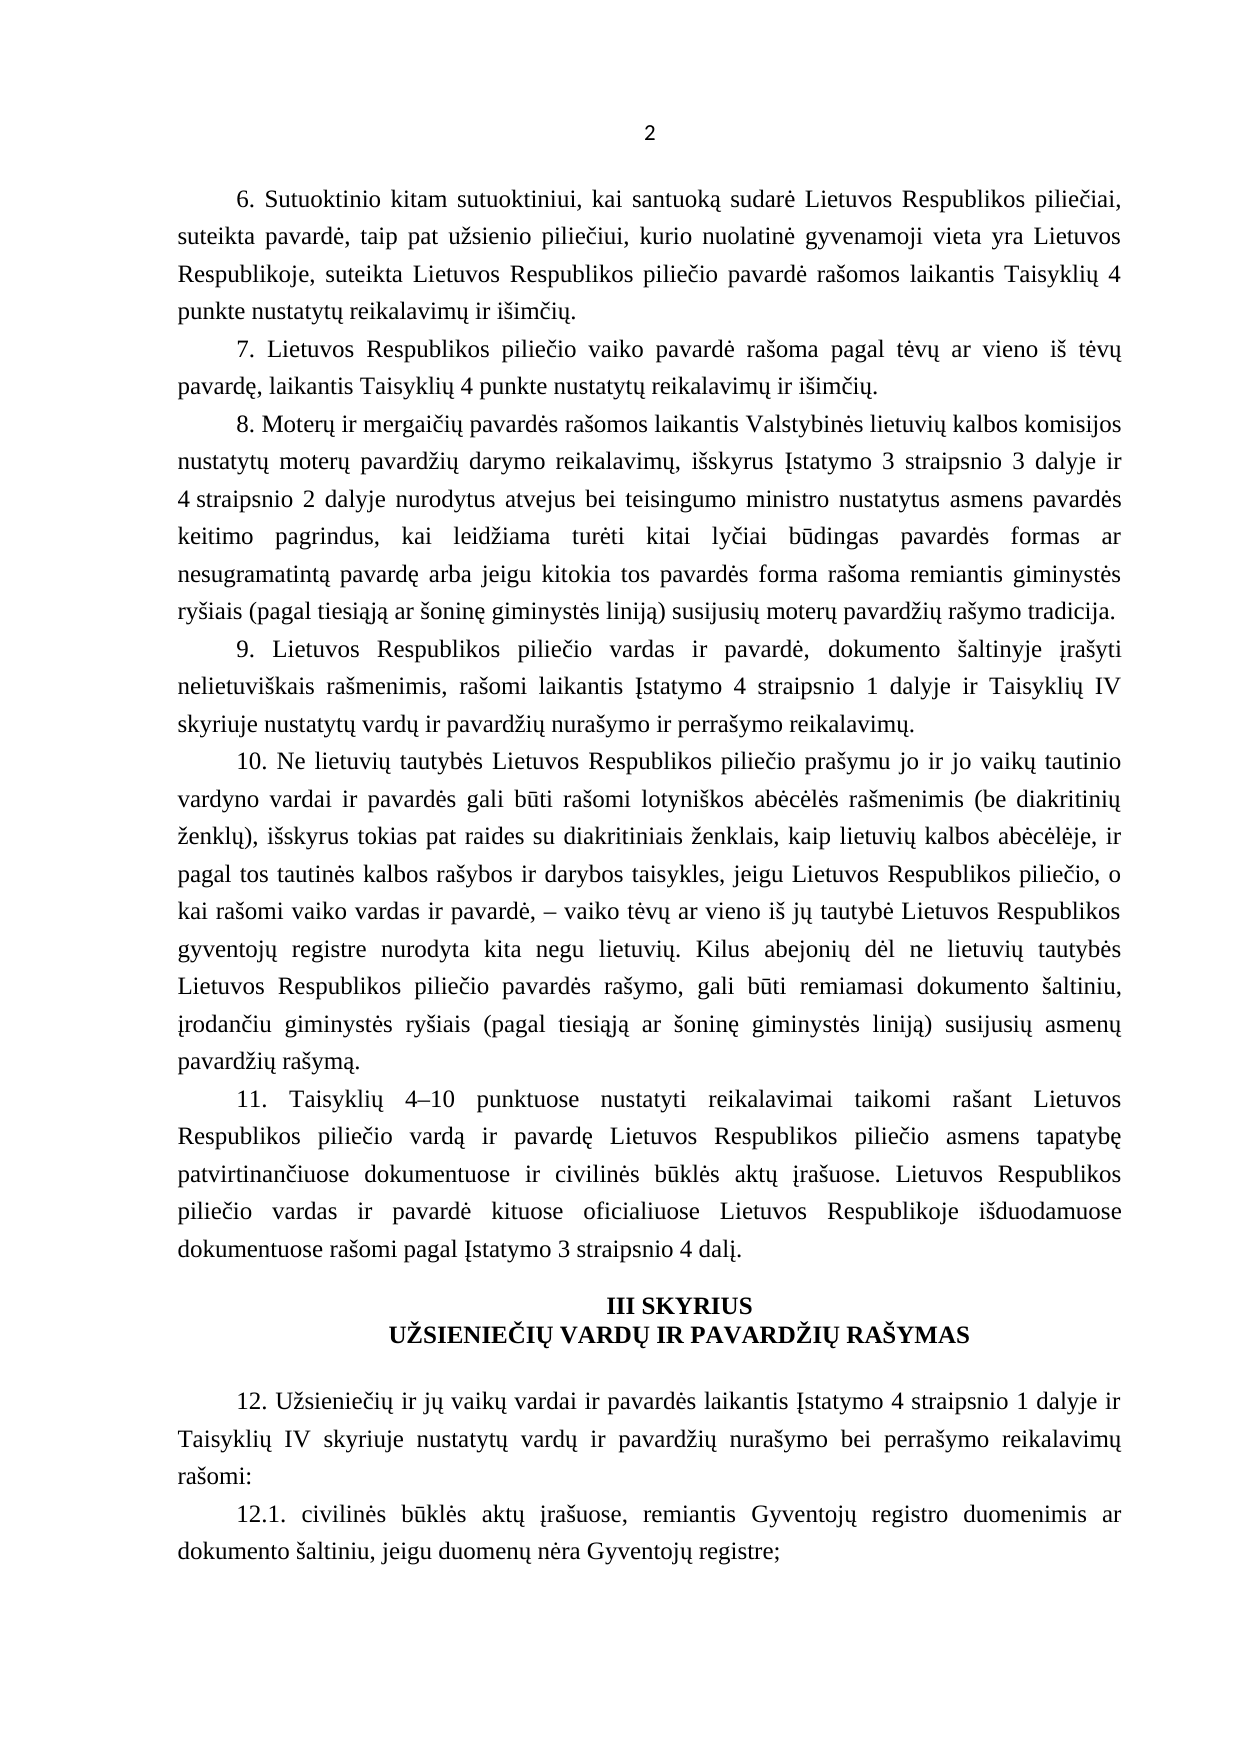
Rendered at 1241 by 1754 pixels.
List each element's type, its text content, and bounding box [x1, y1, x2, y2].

text 7. Lietuvos Respublikos piliečio vaiko pavardė rašoma pagal tėvų ar vieno iš tėvų pavardę, laikantis Taisyklių 4 punkte nustatytų reikalavimų ir išimčių. [177, 325, 1122, 400]
text 12. Užsieniečių ir jų vaikų vardai ir pavardės laikantis Įstatymo 4 straipsnio 1 dalyje ir Taisyklių IV skyriuje nustatytų vardų ir pavardžių nurašymo bei perrašymo reikalavimų rašomi: [177, 1377, 1122, 1490]
text III SKYRIUS [177, 1291, 1122, 1320]
text 10. Ne lietuvių tautybės Lietuvos Respublikos piliečio prašymu jo ir jo vaikų tautinio vardyno vardai ir pavardės gali būti rašomi lotyniškos abėcėlės rašmenimis (be diakritinių ženklų), išskyrus tokias pat raides su diakritiniais ženklais, kaip lietuvių kalbos abėcėlėje, ir pagal tos tautinės kalbos rašybos ir darybos taisykles, jeigu Lietuvos Respublikos piliečio, o kai rašomi vaiko vardas ir pavardė, ‒ vaiko tėvų ar vieno iš jų tautybė Lietuvos Respublikos gyventojų registre nurodyta kita negu lietuvių. Kilus abejonių dėl ne lietuvių tautybės Lietuvos Respublikos piliečio pavardės rašymo, gali būti remiamasi dokumento šaltiniu, įrodančiu giminystės ryšiais (pagal tiesiąją ar šoninę giminystės liniją) susijusių asmenų pavardžių rašymą. [177, 737, 1122, 1075]
text 6. Sutuoktinio kitam sutuoktiniui, kai santuoką sudarė Lietuvos Respublikos piliečiai, suteikta pavardė, taip pat užsienio piliečiui, kurio nuolatinė gyvenamoji vieta yra Lietuvos Respublikoje, suteikta Lietuvos Respublikos piliečio pavardė rašomos laikantis Taisyklių 4 punkte nustatytų reikalavimų ir išimčių. [177, 175, 1122, 325]
text UŽSIENIEČIŲ vardų ir PAVARDŽIŲ RAŠYMAS [177, 1320, 1122, 1349]
text 12.1. civilinės būklės aktų įrašuose, remiantis Gyventojų registro duomenimis ar dokumento šaltiniu, jeigu duomenų nėra Gyventojų registre; [177, 1490, 1122, 1565]
text 9. Lietuvos Respublikos piliečio vardas ir pavardė, dokumento šaltinyje įrašyti nelietuviškais rašmenimis, rašomi laikantis Įstatymo 4 straipsnio 1 dalyje ir Taisyklių IV skyriuje nustatytų vardų ir pavardžių nurašymo ir perrašymo reikalavimų. [177, 625, 1122, 737]
text 11. Taisyklių 4‒10 punktuose nustatyti reikalavimai taikomi rašant Lietuvos Respublikos piliečio vardą ir pavardę Lietuvos Respublikos piliečio asmens tapatybę patvirtinančiuose dokumentuose ir civilinės būklės aktų įrašuose. Lietuvos Respublikos piliečio vardas ir pavardė kituose oficialiuose Lietuvos Respublikoje išduodamuose dokumentuose rašomi pagal Įstatymo 3 straipsnio 4 dalį. [177, 1075, 1122, 1262]
text 8. Moterų ir mergaičių pavardės rašomos laikantis Valstybinės lietuvių kalbos komisijos nustatytų moterų pavardžių darymo reikalavimų, išskyrus Įstatymo 3 straipsnio 3 dalyje ir 4 straipsnio 2 dalyje nurodytus atvejus bei teisingumo ministro nustatytus asmens pavardės keitimo pagrindus, kai leidžiama turėti kitai lyčiai būdingas pavardės formas ar nesugramatintą pavardę arba jeigu kitokia tos pavardės forma rašoma remiantis giminystės ryšiais (pagal tiesiąją ar šoninę giminystės liniją) susijusių moterų pavardžių rašymo tradicija. [177, 400, 1122, 625]
